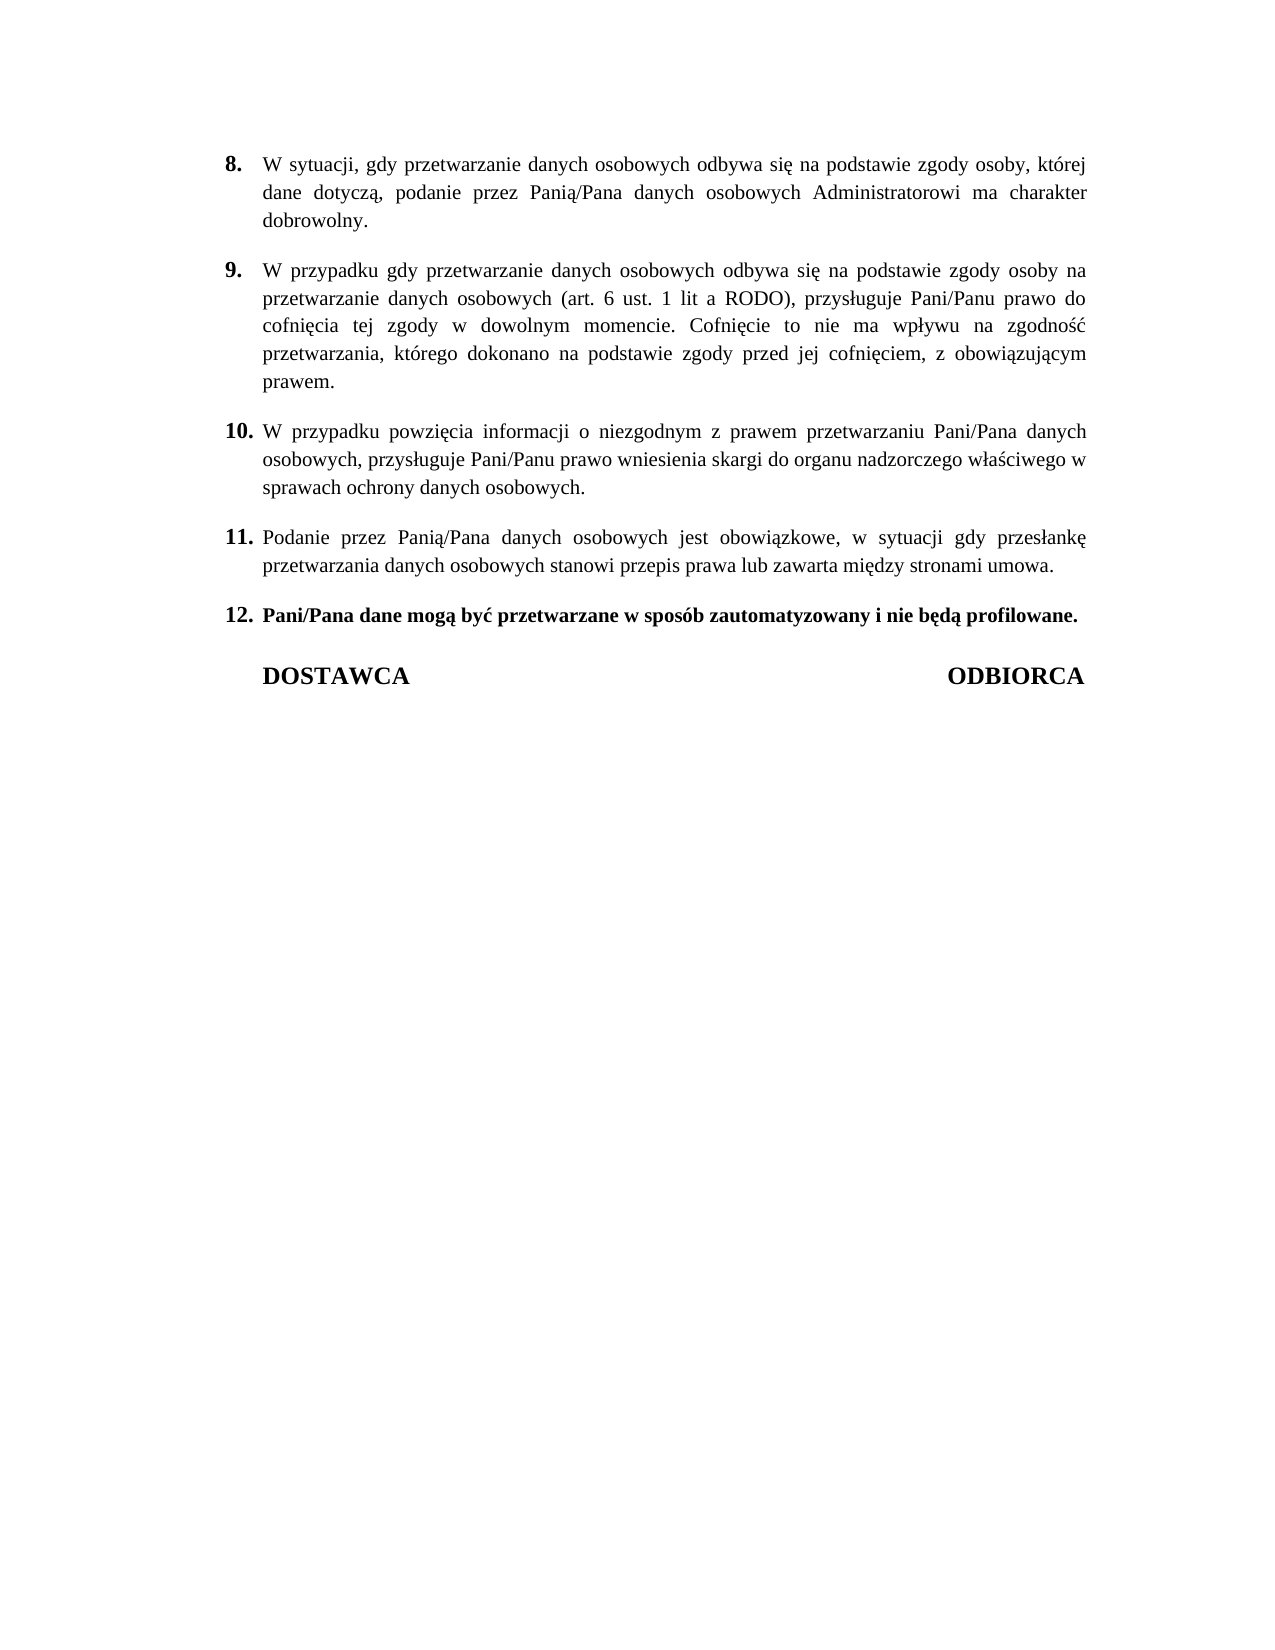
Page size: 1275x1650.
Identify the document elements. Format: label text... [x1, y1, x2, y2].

list W przypadku gdy przetwarzanie danych osobowych odbywa się na podstawie zgody osoby na przetwarzanie danych osobowych (art. 6 ust. 1 lit a RODO), przysługuje Pani/Panu prawo do cofnięcia tej zgody w dowolnym momencie. Cofnięcie to nie ma wpływu na zgodność przetwarzania, którego dokonano na podstawie zgody przed jej cofnięciem, z obowiązującym prawem. [225, 256, 1087, 393]
list W sytuacji, gdy przetwarzanie danych osobowych odbywa się na podstawie zgody osoby, której dane dotyczą, podanie przez Panią/Pana danych osobowych Administratorowi ma charakter dobrowolny. [225, 150, 1087, 232]
list W przypadku powzięcia informacji o niezgodnym z prawem przetwarzaniu Pani/Pana danych osobowych, przysługuje Pani/Panu prawo wniesienia skargi do organu nadzorczego właściwego w sprawach ochrony danych osobowych. [225, 417, 1087, 499]
list Podanie przez Panią/Pana danych osobowych jest obowiązkowe, w sytuacji gdy przesłankę przetwarzania danych osobowych stanowi przepis prawa lub zawarta między stronami umowa. [225, 523, 1087, 577]
list Pani/Pana dane mogą być przetwarzane w sposób zautomatyzowany i nie będą profilowane. [225, 601, 1087, 628]
text DOSTAWCA ODBIORCA [262, 661, 1087, 689]
